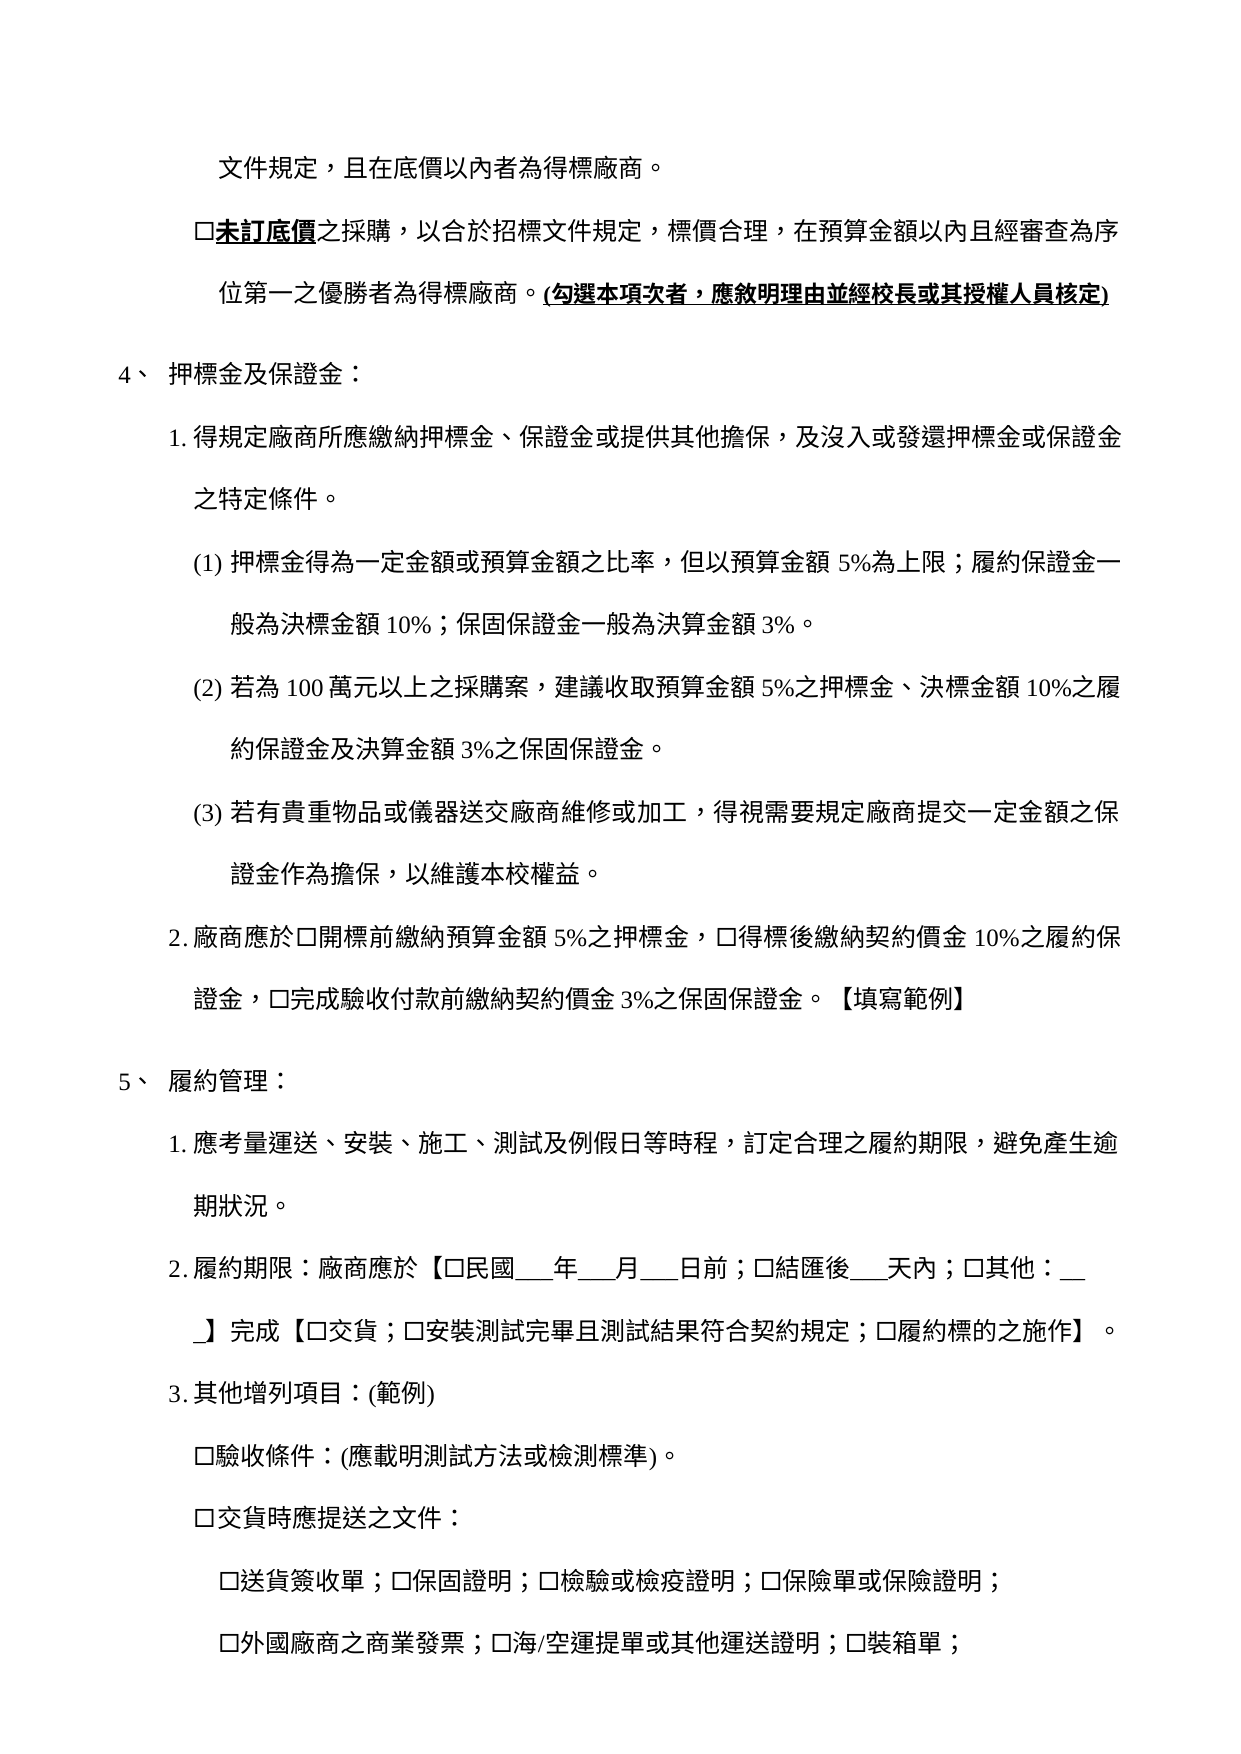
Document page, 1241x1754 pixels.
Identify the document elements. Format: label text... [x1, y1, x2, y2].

text 文件規定，且在底價以內者為得標廠商。 [193, 125, 1122, 188]
text 交貨時應提送之文件： [193, 1475, 1122, 1538]
list 履約管理： [118, 1038, 1122, 1100]
text 未訂底價之採購，以合於招標文件規定，標價合理，在預算金額以內且經審查為序位第一之優勝者為得標廠商。(勾選本項次者，應敘明理由並經校長或其授權人員核定) [193, 188, 1122, 313]
list 應考量運送、安裝、施工、測試及例假日等時程，訂定合理之履約期限，避免產生逾期狀況。 [168, 1100, 1122, 1225]
list 得規定廠商所應繳納押標金、保證金或提供其他擔保，及沒入或發還押標金或保證金之特定條件。 [168, 394, 1122, 519]
list 押標金及保證金： [118, 331, 1122, 394]
list 廠商應於開標前繳納預算金額5%之押標金，得標後繳納契約價金10%之履約保證金，完成驗收付款前繳納契約價金3%之保固保證金。【填寫範例】 [168, 894, 1122, 1019]
list 履約期限：廠商應於【民國___年___月___日前；結匯後___天內；其他：___】完成【交貨；安裝測試完畢且測試結果符合契約規定；履約標的之施作】。 [168, 1225, 1122, 1350]
list 若有貴重物品或儀器送交廠商維修或加工，得視需要規定廠商提交一定金額之保證金作為擔保，以維護本校權益。 [193, 769, 1122, 894]
list 其他增列項目：(範例) [168, 1350, 1122, 1413]
list 押標金得為一定金額或預算金額之比率，但以預算金額5%為上限；履約保證金一般為決標金額10%；保固保證金一般為決算金額3%。 [193, 519, 1122, 644]
list 若為100萬元以上之採購案，建議收取預算金額5%之押標金、決標金額10%之履約保證金及決算金額3%之保固保證金。 [193, 644, 1122, 769]
text 驗收條件：(應載明測試方法或檢測標準)。 [193, 1413, 1122, 1475]
text 送貨簽收單；保固證明；檢驗或檢疫證明；保險單或保險證明； 外國廠商之商業發票；海/空運提單或其他運送證明；裝箱單； [218, 1538, 1122, 1663]
